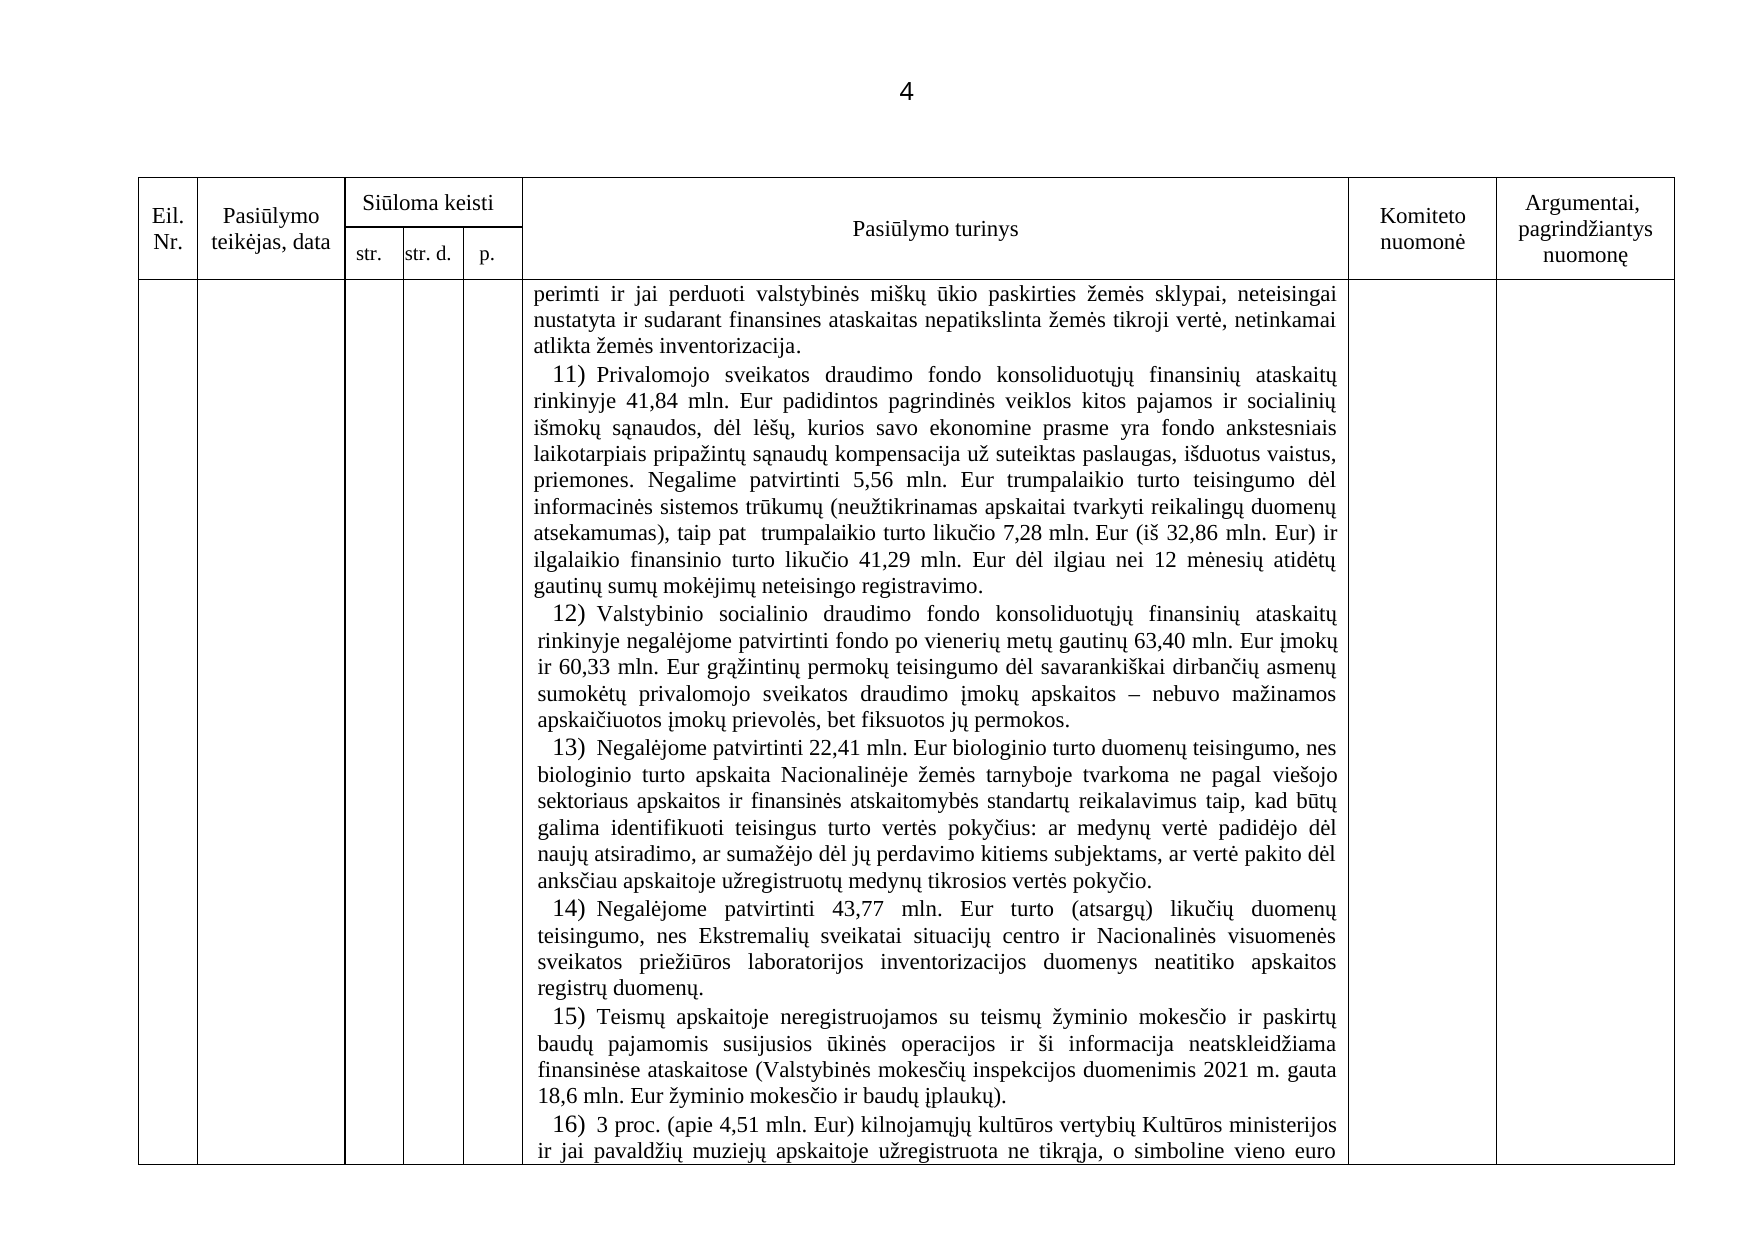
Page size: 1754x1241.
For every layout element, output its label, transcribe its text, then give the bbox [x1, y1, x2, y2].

table_cell p. [464, 228, 522, 279]
table_cell [1497, 280, 1674, 1164]
table_header Komiteto nuomonė [1349, 178, 1496, 279]
table_header Siūloma keisti [346, 178, 522, 226]
table_cell [198, 280, 344, 1164]
table_cell Neigiama nuomonė dėl nacionalinio konsoliduotųjų finansinių ataskaitų rinkinio Mes atlikome 2021 metų nacionalinio finansinių ataskaitų rinkinio auditą. Mūsų nuomone, dėl mūsų išvados skyriuje „Pagrindas pareikšti neigiamą nuomonę dėl nacionalinio finansinių ataskaitų rinkinio“ aptarto dalyko reikšmingumo 2021 metų nacionalinis finansinių ataskaitų rinkinys visais reikšmingais atžvilgiais neparodo tikros ir teisingos visų viešojo sektoriaus subjektų, kurių finansinės ataskaitos konsoliduotos į vieną ataskaitų rinkinį, 2021 m. gruodžio 31 d. finansinės būklės, 2021 metų veiklos rezultatų, grynojo turto pokyčių ir pinigų srautų pagal Lietuvos Respublikos viešojo sektoriaus apskaitos ir finansinės atskaitomybės standartus. Pagrindas pareikšti neigiamą nuomonę dėl nacionalinio finansinių ataskaitų rinkinio Nustatėme finansinės būklės ataskaitos ilgalaikio ir trumpalaikio turto, įsipareigojimų, grynojo turto straipsnių, veiklos rezultatų ataskaitos pagrindinės veiklos pajamų, sąnaudų ir pagrindinės veiklos perviršio ar deficito straipsnių, grynojo turto pokyčių ataskaitos kitų rezervų ir sukaupto perviršio ar deficito prieš nuosavybės metodo įtaką straipsnių, pinigų srautų ataskaitos pagrindinės veiklos, finansinės veiklos pinigų srautų straipsnių duomenų reikšmingų iškraipymų (detali informacija ataskaitos 1 skyriuje, 1 lentelėje), kuriuos lėmė iškraipymai žemesniojo konsolidavimo lygio viešojo sektoriaus subjektų finansinių ataskaitų rinkiniuose ir iškraipymai atliekant konsolidavimo procedūras (žr. ataskaitos 1 skyrių): 97,67 proc. (11 801,23 mln. Eur) duomenų apie mokesčių pajamas ir su jomis susijusių gautinų ir mokėtinų sumų teisingumo negalime patvirtinti. Aplinkybės Valstybinės mokesčių inspekcijos mokesčių fonde, susijusios su apskaitai tvarkyti naudojamų informacinių sistemų trūkumais, ir 2021 metais liko nepakitusios. 23 valstybės informacinės sistemos ir registrai neužregistruoti viešojo sektoriaus subjektų finansinėje apskaitoje. 3 029,50 mln. Eur, užregistruoti kaip finansinis turtas, nors tikrasis turinys – žemė ir infrastruktūros ir kiti statiniai (keliai). Taip padaryta dėl priimtų sprendimų šį valstybei nuosavybės teise priklausantį turtą apskaityti VĮ Lietuvos automobilių kelių direkcijos, o ne Susisiekimo ministerijos apskaitoje, nors VĮ iš minėto turto ekonominės naudos negauna ir turto valdymo sprendimų nepriima. Be to, nebaigta valstybinės reikšmės kelių užimamų žemės sklypų teisinė registracija – 2021-12-31 liko neužregistruota apie 10 proc. tokių žemės sklypų, kurie neužregistruoti ir finansinėje apskaitoje. Negalėjome patvirtinti 2 327,95 mln. Eur duomenų apie mineralinių išteklių ir su jais susijusių sumų verčių teisingumo, nes ištekliai Lietuvos geologijos tarnybos apskaitoje rodomi neteisingomis vertėmis, jie neinventorizuojami, o mineralinių išteklių sąnaudų priskaičiuota 653,36 mln. Eur, t. y. 21 kartą daugiau, nei Valstybinėje mokesčių inspekcijoje gauta pajamų – 30,67 mln. Eur. Sąnaudoms apskaičiuoti taikomos vertės reikšmingai (iki 33 kartų) skiriasi nuo pajamoms apskaičiuoti taikomo mokesčio tarifo. 936,04 mln. Eur pajamos ir 663,34 mln. Eur sąnaudos padidintos 2021 m. apskaitant atidėjinius (ilgalaikius įsipareigojimus) – perregistruojant atidėjinio dalį giluminiam atliekynui įrengti ir užregistruojant Ignalinos atominės elektrinės eksploatavimo nutraukimo atidėjinio iš Europos Sąjungos lėšų dalį. 964,72 mln. Eur infrastruktūros ir kitų statinių duomenų teisingumo negalėjo patvirtinti savivaldybių kontrolieriai, dėl klaidų apskaitant savivaldybių kelius ir gatves. Negalėjome patvirtinti 337,27 mln. Eur turto ir atitinkamai finansavimo sumų, įsipareigojimų ir grynojo turto duomenys teisingumo, nes trijų viešojo sektoriaus subjektų – Daugiabučių namų modernizavimo fondo, Valstybinio studijų fondo, Licencijuotų sandėlių kompensavimo fondo – finansinės apskaitos tvarkymo procesai ir ūkinių operacijų registravimas neatitinka Viešojo sektoriaus atskaitomybės įstatymo ir viešojo sektoriaus apskaitos ir finansinės atskaitomybės standartų reikalavimų. 116,73 mln. Eur ilgalaikis finansinis turtas padidintas, o pinigai ir pinigų ekvivalentai ta pačia suma sumažinti, nes Aplinkos ministerija JESSICA kontroliuojančiojo ir JESSICA II fondų fondų finansinius duomenis atskleidžia neteisingai. 181 mln. Eur valstybės prisiimtų įsipareigojimų finansuoti daugiabučių namų modernizavimą ir atnaujinimą bei analogiškų įsipareigojimų pagal kitus Europos Sąjungos ir nacionalinius projektus neužregistruota finansinėje apskaitoje ir nenurodyta ataskaitose kaip atidėjiniai, neatskleisti ir aiškinamajame rašte kaip neapibrėžtieji įsipareigojimai. Negalėjome patvirtinti duomenų apie miško žemę – 192,84 mln. Eur konsoliduotųjų ataskaitų rinkinyje nurodytos žemės vertės – teisingumo, nes Aplinkos ministerijos apskaitoje neužregistruoti ir neišregistruoti iš Nacionalinės žemės tarnybos perimti ir jai perduoti valstybinės miškų ūkio paskirties žemės sklypai, neteisingai nustatyta ir sudarant finansines ataskaitas nepatikslinta žemės tikroji vertė, netinkamai atlikta žemės inventorizacija. Privalomojo sveikatos draudimo fondo konsoliduotųjų finansinių ataskaitų rinkinyje 41,84 mln. Eur padidintos pagrindinės veiklos kitos pajamos ir socialinių išmokų sąnaudos, dėl lėšų, kurios savo ekonomine prasme yra fondo ankstesniais laikotarpiais pripažintų sąnaudų kompensacija už suteiktas paslaugas, išduotus vaistus, priemones. Negalime patvirtinti 5,56 mln. Eur trumpalaikio turto teisingumo dėl informacinės sistemos trūkumų (neužtikrinamas apskaitai tvarkyti reikalingų duomenų atsekamumas), taip pat trumpalaikio turto likučio 7,28 mln. Eur (iš 32,86 mln. Eur) ir ilgalaikio finansinio turto likučio 41,29 mln. Eur dėl ilgiau nei 12 mėnesių atidėtų gautinų sumų mokėjimų neteisingo registravimo. Valstybinio socialinio draudimo fondo konsoliduotųjų finansinių ataskaitų rinkinyje negalėjome patvirtinti fondo po vienerių metų gautinų 63,40 mln. Eur įmokų ir 60,33 mln. Eur grąžintinų permokų teisingumo dėl savarankiškai dirbančių asmenų sumokėtų privalomojo sveikatos draudimo įmokų apskaitos – nebuvo mažinamos apskaičiuotos įmokų prievolės, bet fiksuotos jų permokos. Negalėjome patvirtinti 22,41 mln. Eur biologinio turto duomenų teisingumo, nes biologinio turto apskaita Nacionalinėje žemės tarnyboje tvarkoma ne pagal viešojo sektoriaus apskaitos ir finansinės atskaitomybės standartų reikalavimus taip, kad būtų galima identifikuoti teisingus turto vertės pokyčius: ar medynų vertė padidėjo dėl naujų atsiradimo, ar sumažėjo dėl jų perdavimo kitiems subjektams, ar vertė pakito dėl anksčiau apskaitoje užregistruotų medynų tikrosios vertės pokyčio. Negalėjome patvirtinti 43,77 mln. Eur turto (atsargų) likučių duomenų teisingumo, nes Ekstremalių sveikatai situacijų centro ir Nacionalinės visuomenės sveikatos priežiūros laboratorijos inventorizacijos duomenys neatitiko apskaitos registrų duomenų. Teismų apskaitoje neregistruojamos su teismų žyminio mokesčio ir paskirtų baudų pajamomis susijusios ūkinės operacijos ir ši informacija neatskleidžiama finansinėse ataskaitose (Valstybinės mokesčių inspekcijos duomenimis 2021 m. gauta 18,6 mln. Eur žyminio mokesčio ir baudų įplaukų). 3 proc. (apie 4,51 mln. Eur) kilnojamųjų kultūros vertybių Kultūros ministerijos ir jai pavaldžių muziejų apskaitoje užregistruota ne tikrąja, o simboline vieno euro verte. Be to, archyvai, saugantys vertybes, kurios atitinka viešojo sektoriaus apskaitos ir finansinės atskaitomybės standartuose numatytus turto pripažinimo kriterijus, jų finansinėje apskaitoje neregistruoja ir neatskleidžia finansinėse ataskaitose. Todėl neužregistruotų kilnojamųjų kultūros vertybių suma yra dar didesnė, nei minėti 3 proc. Pajamos ir turtas padidinti 37,17 mln. Eur dėl neeliminuojamo importo PVM, atsirandančio iš santykio tarp viešojo sektoriaus subjektų. <...> [523, 280, 1348, 1164]
table_cell str. d. [404, 228, 463, 279]
table_header Eil. Nr. [139, 178, 197, 279]
table_header Pasiūlymo teikėjas, data [198, 178, 344, 279]
table_header Argumentai, pagrindžiantys nuomonę [1497, 178, 1674, 279]
table_cell [464, 280, 522, 1164]
table_cell [346, 280, 403, 1164]
table_header Pasiūlymo turinys [523, 178, 1348, 279]
table_cell [139, 280, 197, 1164]
table_cell str. [346, 228, 403, 279]
table_cell [1349, 280, 1496, 1164]
table_cell [404, 280, 463, 1164]
